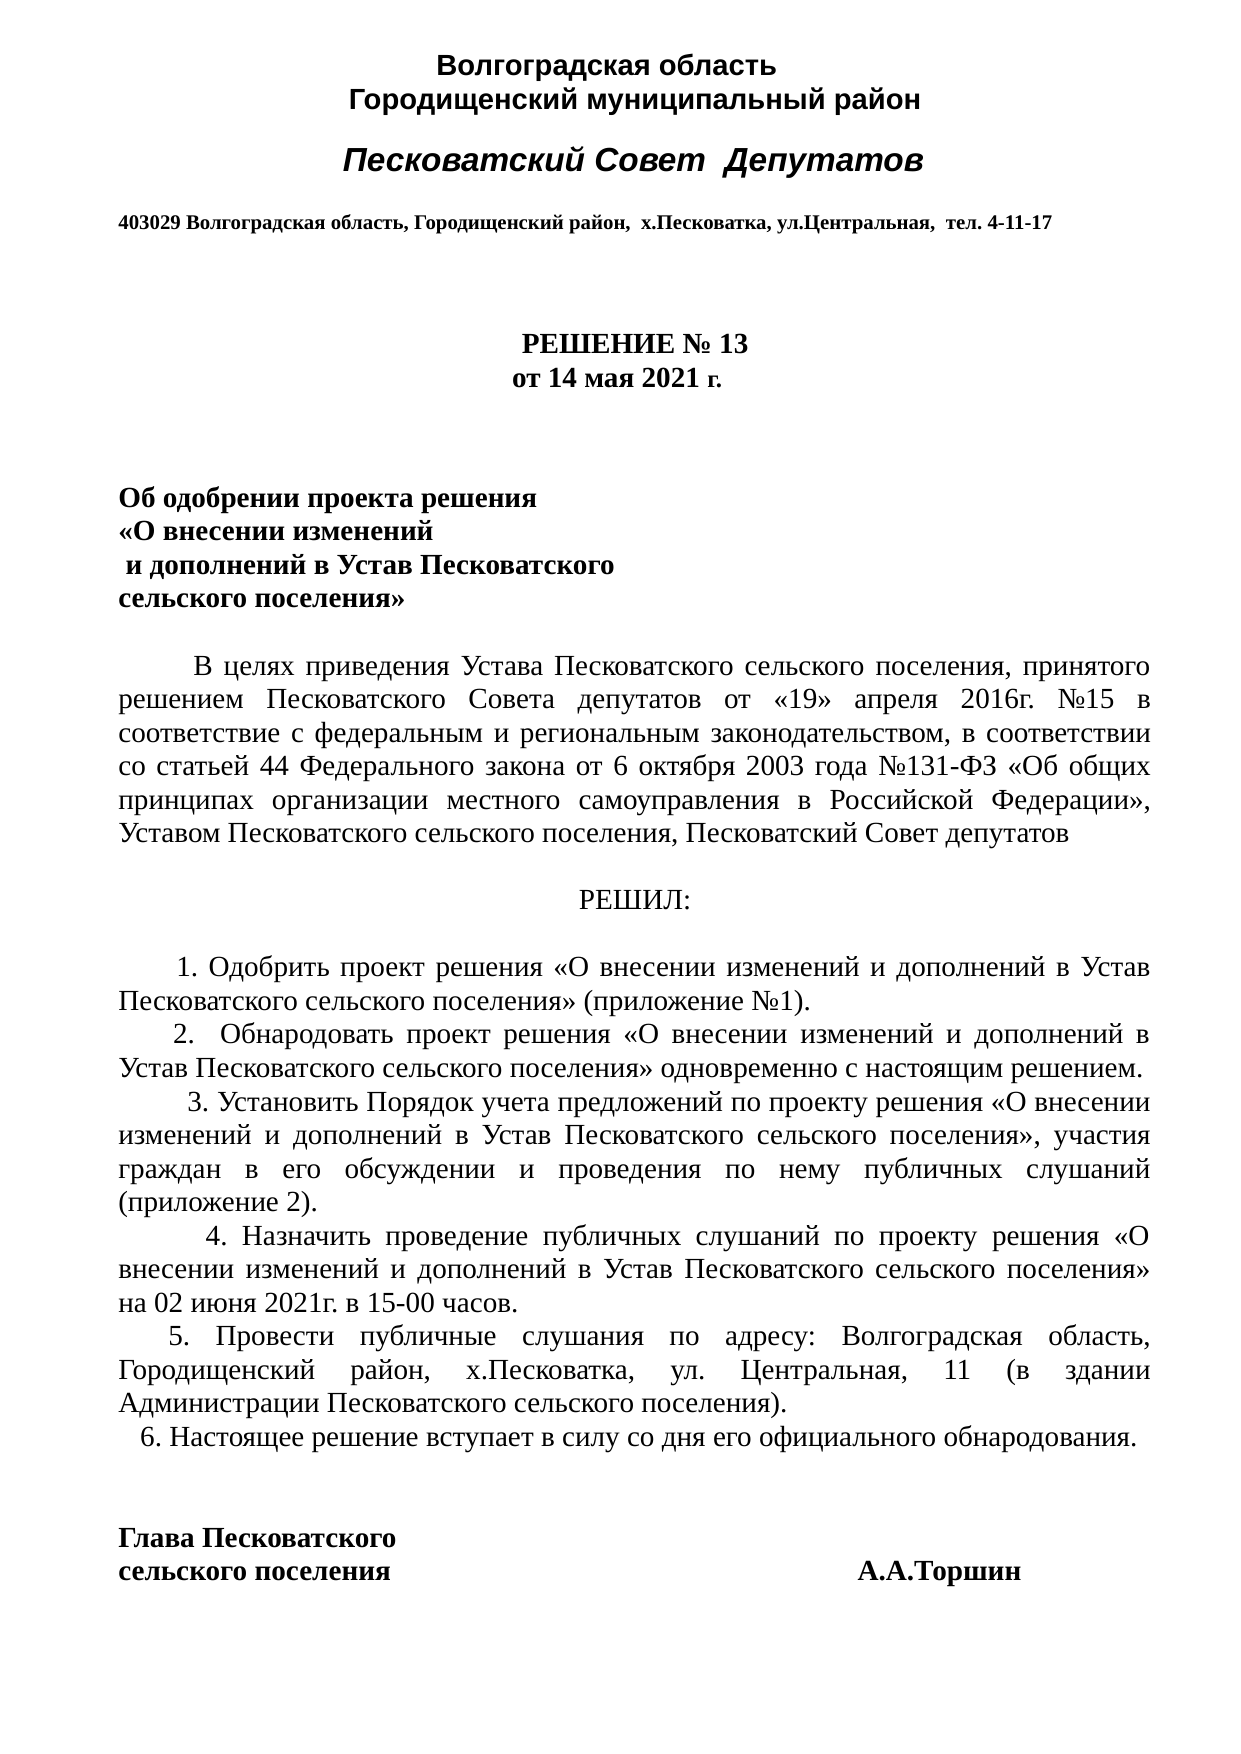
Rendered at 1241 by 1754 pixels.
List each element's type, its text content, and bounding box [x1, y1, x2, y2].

text сельского поселения» [118, 581, 1152, 614]
text 2. Обнародовать проект решения «О внесении изменений и дополнений в Устав Песковатского сельского поселения» одновременно с настоящим решением. [118, 1017, 1152, 1084]
text 3. Установить Порядок учета предложений по проекту решения «О внесении изменений и дополнений в Устав Песковатского сельского поселения», участия граждан в его обсуждении и проведения по нему публичных слушаний (приложение 2). [118, 1084, 1152, 1218]
text 5. Провести публичные слушания по адресу: Волгоградская область, Городищенский район, х.Песковатка, ул. Центральная, 11 (в здании Администрации Песковатского сельского поселения). [118, 1318, 1152, 1419]
text от 14 мая 2021 г. [118, 360, 1152, 394]
text «О внесении изменений [118, 513, 1152, 547]
text Городищенский муниципальный район [118, 82, 1152, 115]
subtitle Песковатский Совет Депутатов [118, 140, 1152, 179]
text Об одобрении проекта решения [118, 480, 1152, 513]
text сельского поселения А.А.Торшин [118, 1553, 1152, 1587]
text и дополнений в Устав Песковатского [118, 547, 1152, 581]
text 6. Настоящее решение вступает в силу со дня его официального обнародования. [118, 1419, 1152, 1453]
subtitle 403029 Волгоградская область, Городищенский район, х.Песковатка, ул.Центральная, тел. 4-11-17 [118, 210, 1152, 234]
text В целях приведения Устава Песковатского сельского поселения, принятого решением Песковатского Совета депутатов от «19» апреля 2016г. №15 в соответствие с федеральным и региональным законодательством, в соответствии со статьей 44 Федерального закона от 6 октября 2003 года №131-ФЗ «Об общих принципах организации местного самоуправления в Российской Федерации», Уставом Песковатского сельского поселения, Песковатский Совет депутатов [118, 648, 1152, 849]
text 4. Назначить проведение публичных слушаний по проекту решения «О внесении изменений и дополнений в Устав Песковатского сельского поселения» на 02 июня 2021г. в 15-00 часов. [118, 1218, 1152, 1318]
text РЕШЕНИЕ № 13 [118, 327, 1152, 360]
subtitle Волгоградская область [62, 48, 1152, 82]
text Глава Песковатского [118, 1520, 1152, 1553]
text РЕШИЛ: [118, 882, 1152, 916]
text 1. Одобрить проект решения «О внесении изменений и дополнений в Устав Песковатского сельского поселения» (приложение №1). [118, 949, 1152, 1017]
